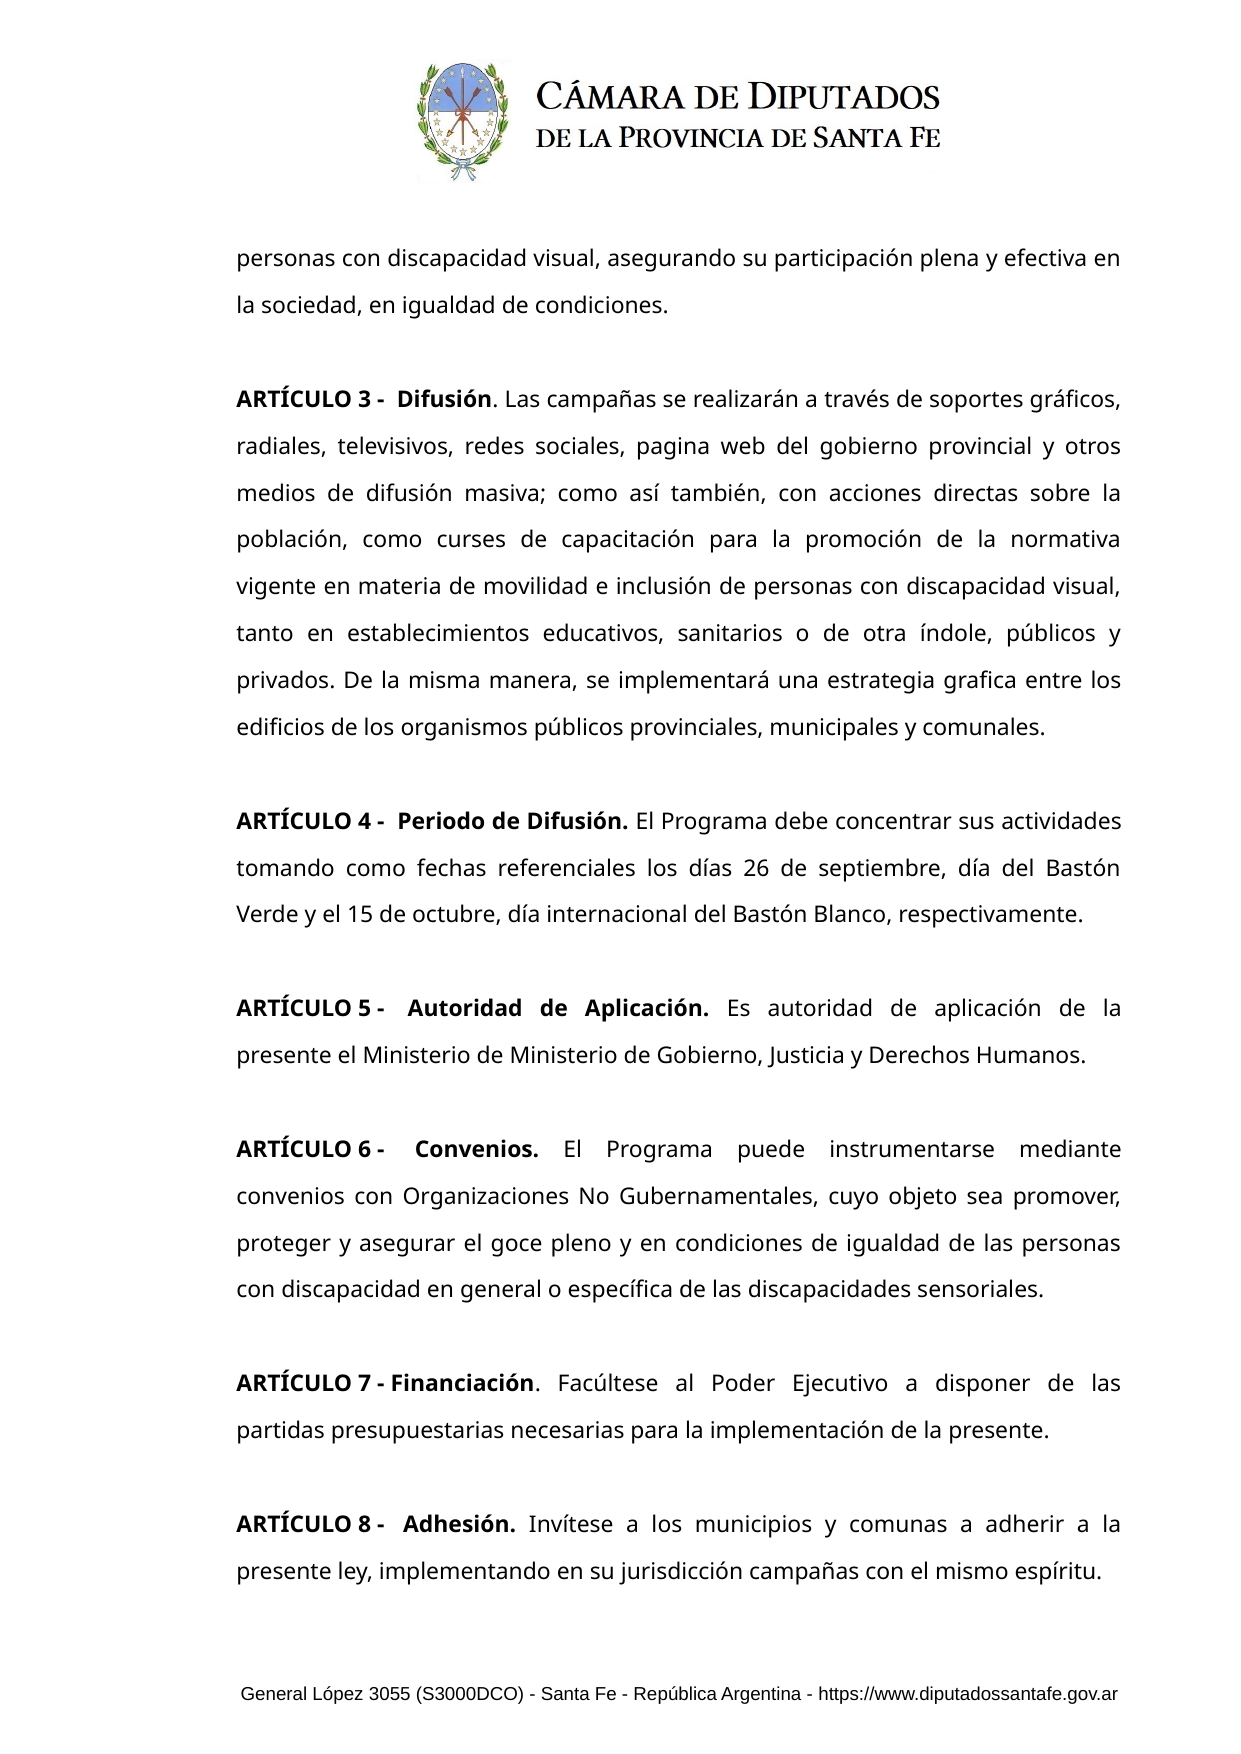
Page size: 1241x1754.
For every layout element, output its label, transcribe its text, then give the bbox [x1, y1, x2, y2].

list Convenios. El Programa puede instrumentarse mediante convenios con Organizaciones No Gubernamentales, cuyo objeto sea promover, proteger y asegurar el goce pleno y en condiciones de igualdad de las personas con discapacidad en general o específica de las discapacidades sensoriales. [236, 1133, 1122, 1305]
list Autoridad de Aplicación. Es autoridad de aplicación de la presente el Ministerio de Ministerio de Gobierno, Justicia y Derechos Humanos. [236, 992, 1122, 1070]
list Periodo de Difusión. El Programa debe concentrar sus actividades tomando como fechas referenciales los días 26 de septiembre, día del Bastón Verde y el 15 de octubre, día internacional del Bastón Blanco, respectivamente. [236, 805, 1122, 930]
picture [413, 59, 945, 183]
list Adhesión. Invítese a los municipios y comunas a adherir a la presente ley, implementando en su jurisdicción campañas con el mismo espíritu. [236, 1508, 1122, 1586]
list Financiación. Facúltese al Poder Ejecutivo a disponer de las partidas presupuestarias necesarias para la implementación de la presente. [236, 1367, 1122, 1445]
list Difusión. Las campañas se realizarán a través de soportes gráficos, radiales, televisivos, redes sociales, pagina web del gobierno provincial y otros medios de difusión masiva; como así también, con acciones directas sobre la población, como curses de capacitación para la promoción de la normativa vigente en materia de movilidad e inclusión de personas con discapacidad visual, tanto en establecimientos educativos, sanitarios o de otra índole, públicos y privados. De la misma manera, se implementará una estrategia grafica entre los edificios de los organismos públicos provinciales, municipales y comunales. [236, 383, 1122, 742]
list personas con discapacidad visual, asegurando su participación plena y efectiva en la sociedad, en igualdad de condiciones. [236, 242, 1122, 320]
